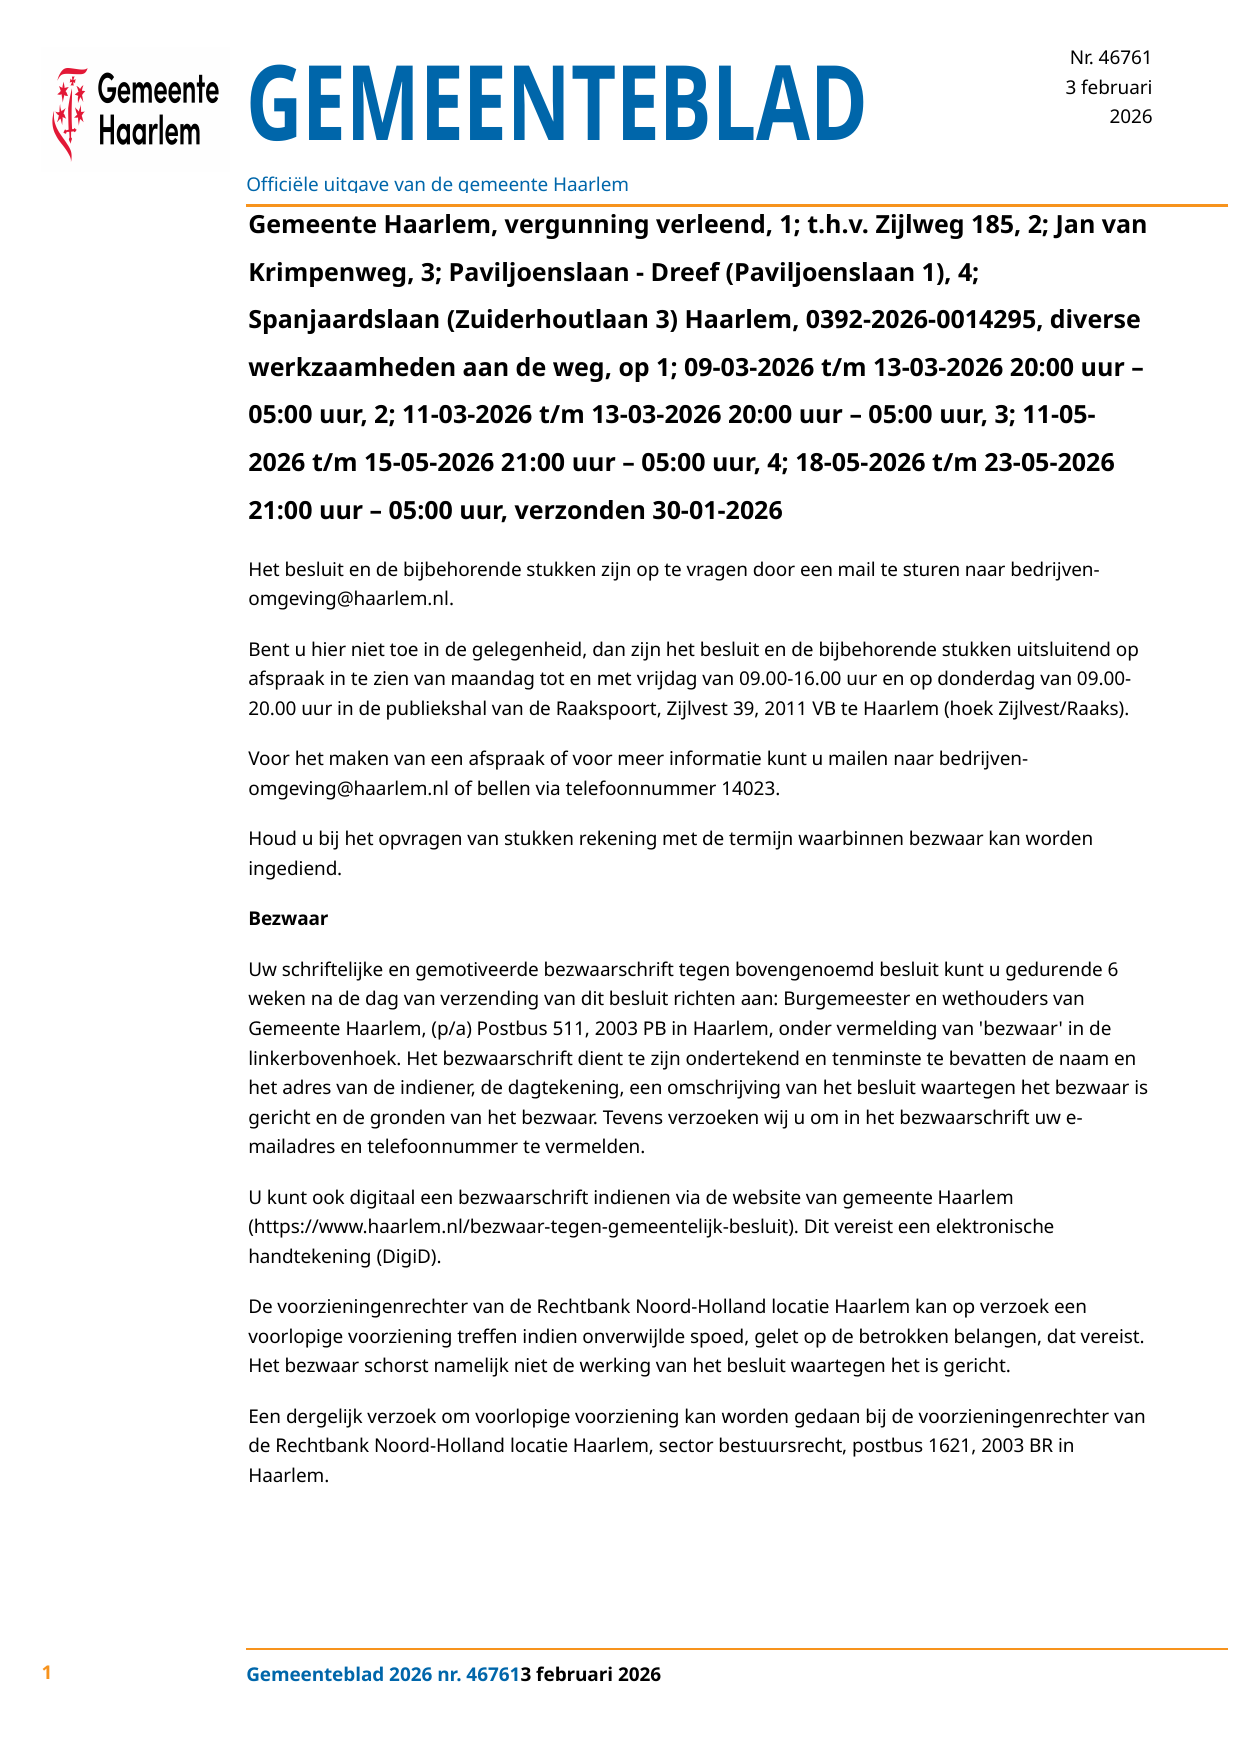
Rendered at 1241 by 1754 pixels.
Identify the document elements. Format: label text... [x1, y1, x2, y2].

text Het besluit en de bijbehorende stukken zijn op te vragen door een mail te sturen naar bedrijven-omgeving@haarlem.nl. [248, 556, 1152, 611]
text Een dergelijk verzoek om voorlopige voorziening kan worden gedaan bij de voorzieningenrechter van de Rechtbank Noord-Holland locatie Haarlem, sector bestuursrecht, postbus 1621, 2003 BR in Haarlem. [248, 1403, 1152, 1488]
text Voor het maken van een afspraak of voor meer informatie kunt u mailen naar bedrijven-omgeving@haarlem.nl of bellen via telefoonnummer 14023. [248, 746, 1152, 801]
text Gemeente Haarlem, vergunning verleend, 1; t.h.v. Zijlweg 185, 2; Jan van Krimpenweg, 3; Paviljoenslaan - Dreef (Paviljoenslaan 1), 4; Spanjaardslaan (Zuiderhoutlaan 3) Haarlem, 0392-2026-0014295, diverse werkzaamheden aan de weg, op 1; 09-03-2026 t/m 13-03-2026 20:00 uur – 05:00 uur, 2; 11-03-2026 t/m 13-03-2026 20:00 uur – 05:00 uur, 3; 11-05-2026 t/m 15-05-2026 21:00 uur – 05:00 uur, 4; 18-05-2026 t/m 23-05-2026 21:00 uur – 05:00 uur, verzonden 30-01-2026 [248, 207, 1152, 526]
text Uw schriftelijke en gemotiveerde bezwaarschrift tegen bovengenoemd besluit kunt u gedurende 6 weken na de dag van verzending van dit besluit richten aan: Burgemeester en wethouders van Gemeente Haarlem, (p/a) Postbus 511, 2003 PB in Haarlem, onder vermelding van 'bezwaar' in de linkerbovenhoek. Het bezwaarschrift dient te zijn ondertekend en tenminste te bevatten de naam en het adres van de indiener, de dagtekening, een omschrijving van het besluit waartegen het bezwaar is gericht en de gronden van het bezwaar. Tevens verzoeken wij u om in het bezwaarschrift uw e-mailadres en telefoonnummer te vermelden. [248, 956, 1152, 1159]
picture [41, 47, 231, 172]
text Houd u bij het opvragen van stukken rekening met de termijn waarbinnen bezwaar kan worden ingediend. [248, 826, 1152, 881]
text Bezwaar [248, 906, 1152, 931]
text Bent u hier niet toe in de gelegenheid, dan zijn het besluit en de bijbehorende stukken uitsluitend op afspraak in te zien van maandag tot en met vrijdag van 09.00-16.00 uur en op donderdag van 09.00-20.00 uur in de publiekshal van de Raakspoort, Zijlvest 39, 2011 VB te Haarlem (hoek Zijlvest/Raaks). [248, 636, 1152, 721]
text U kunt ook digitaal een bezwaarschrift indienen via de website van gemeente Haarlem (https://www.haarlem.nl/bezwaar-tegen-gemeentelijk-besluit). Dit vereist een elektronische handtekening (DigiD). [248, 1184, 1152, 1269]
text De voorzieningenrechter van de Rechtbank Noord-Holland locatie Haarlem kan op verzoek een voorlopige voorziening treffen indien onverwijlde spoed, gelet op de betrokken belangen, dat vereist. Het bezwaar schorst namelijk niet de werking van het besluit waartegen het is gericht. [248, 1293, 1152, 1378]
